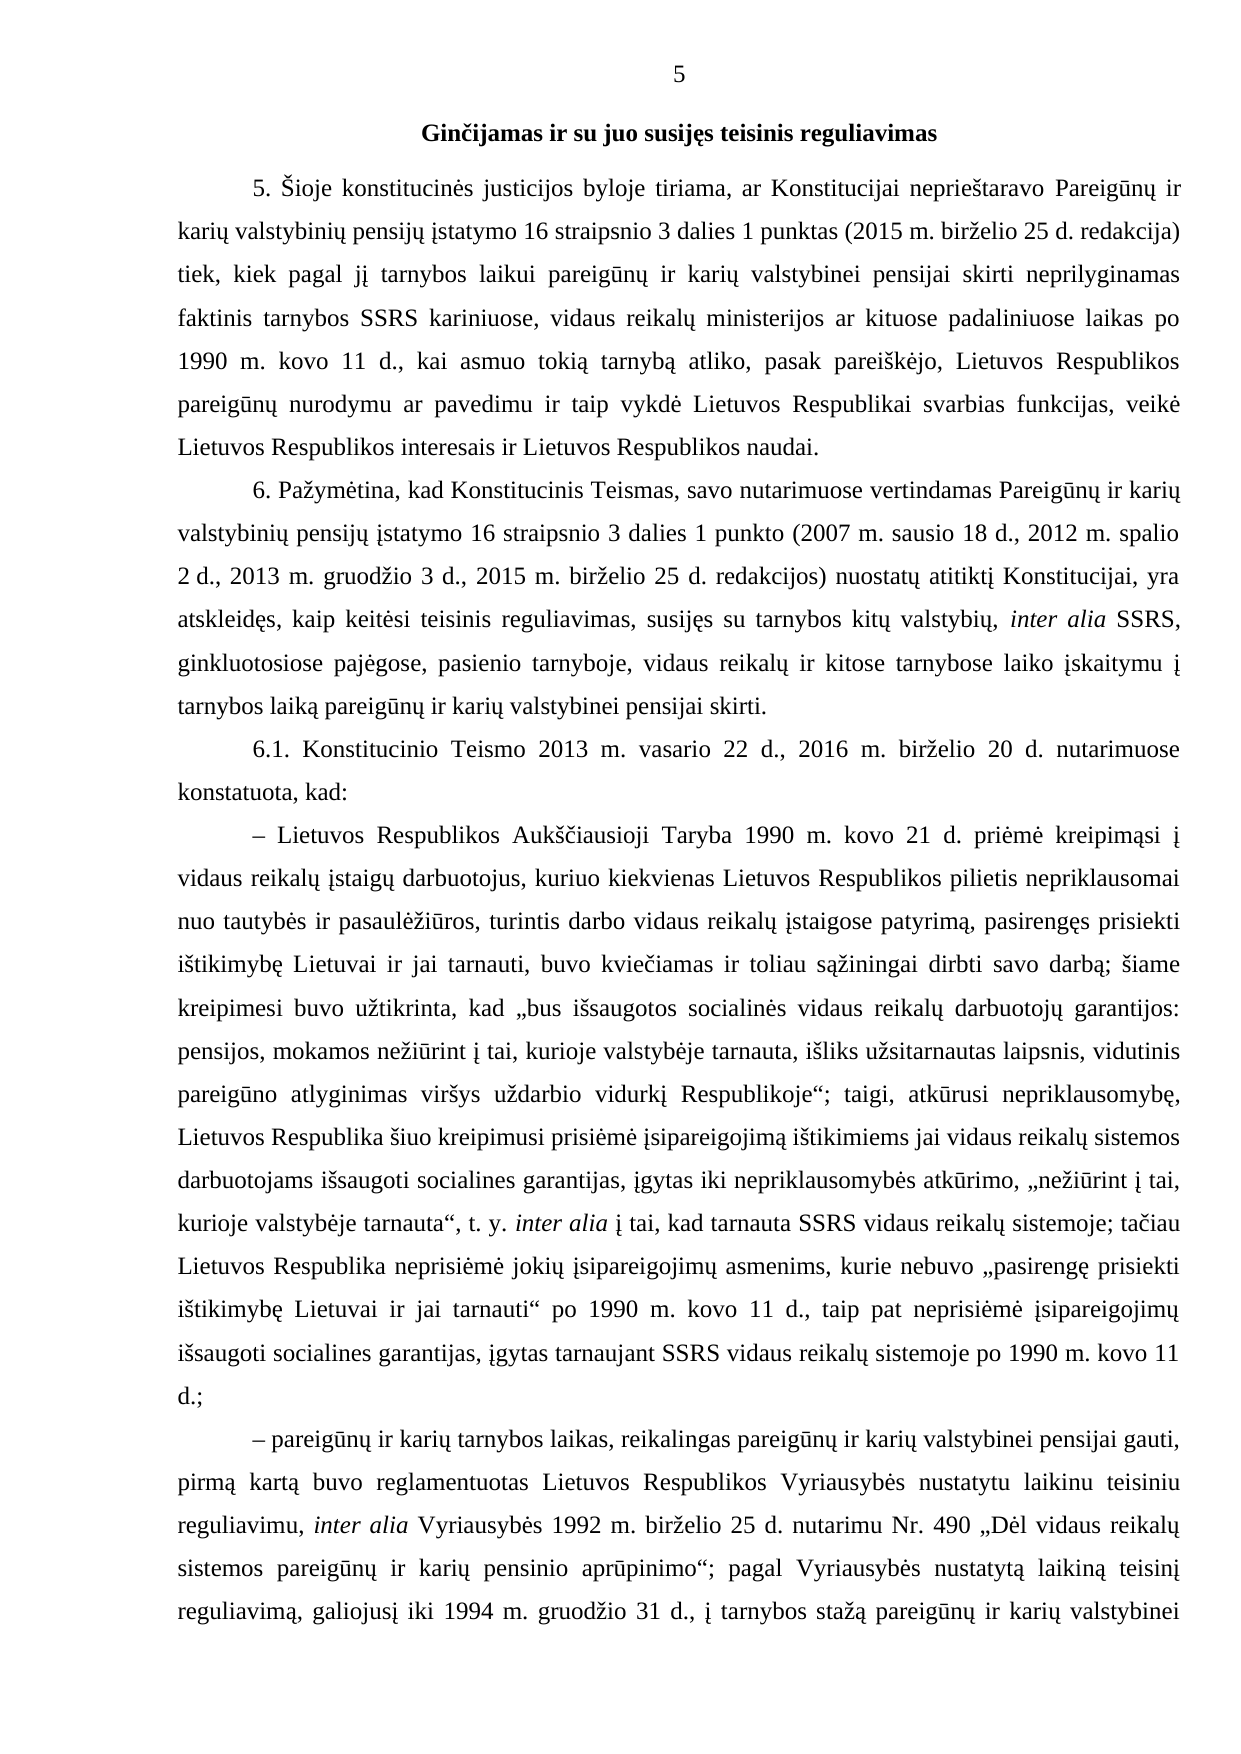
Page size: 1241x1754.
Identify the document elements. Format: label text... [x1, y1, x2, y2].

text – Lietuvos Respublikos Aukščiausioji Taryba 1990 m. kovo 21 d. priėmė kreipimąsi į vidaus reikalų įstaigų darbuotojus, kuriuo kiekvienas Lietuvos Respublikos pilietis nepriklausomai nuo tautybės ir pasaulėžiūros, turintis darbo vidaus reikalų įstaigose patyrimą, pasirengęs prisiekti ištikimybę Lietuvai ir jai tarnauti, buvo kviečiamas ir toliau sąžiningai dirbti savo darbą; šiame kreipimesi buvo užtikrinta, kad „bus išsaugotos socialinės vidaus reikalų darbuotojų garantijos: pensijos, mokamos nežiūrint į tai, kurioje valstybėje tarnauta, išliks užsitarnautas laipsnis, vidutinis pareigūno atlyginimas viršys uždarbio vidurkį Respublikoje“; taigi, atkūrusi nepriklausomybę, Lietuvos Respublika šiuo kreipimusi prisiėmė įsipareigojimą ištikimiems jai vidaus reikalų sistemos darbuotojams išsaugoti socialines garantijas, įgytas iki nepriklausomybės atkūrimo, „nežiūrint į tai, kurioje valstybėje tarnauta“, t. y. inter alia į tai, kad tarnauta SSRS vidaus reikalų sistemoje; tačiau Lietuvos Respublika neprisiėmė jokių įsipareigojimų asmenims, kurie nebuvo „pasirengę prisiekti ištikimybę Lietuvai ir jai tarnauti“ po 1990 m. kovo 11 d., taip pat neprisiėmė įsipareigojimų išsaugoti socialines garantijas, įgytas tarnaujant SSRS vidaus reikalų sistemoje po 1990 m. kovo 11 d.; [177, 820, 1181, 1409]
text 6. Pažymėtina, kad Konstitucinis Teismas, savo nutarimuose vertindamas Pareigūnų ir karių valstybinių pensijų įstatymo 16 straipsnio 3 dalies 1 punkto (2007 m. sausio 18 d., 2012 m. spalio 2 d., 2013 m. gruodžio 3 d., 2015 m. birželio 25 d. redakcijos) nuostatų atitiktį Konstitucijai, yra atskleidęs, kaip keitėsi teisinis reguliavimas, susijęs su tarnybos kitų valstybių, inter alia SSRS, ginkluotosiose pajėgose, pasienio tarnyboje, vidaus reikalų ir kitose tarnybose laiko įskaitymu į tarnybos laiką pareigūnų ir karių valstybinei pensijai skirti. [177, 475, 1181, 719]
text 6.1. Konstitucinio Teismo 2013 m. vasario 22 d., 2016 m. birželio 20 d. nutarimuose konstatuota, kad: [177, 734, 1181, 806]
text – pareigūnų ir karių tarnybos laikas, reikalingas pareigūnų ir karių valstybinei pensijai gauti, pirmą kartą buvo reglamentuotas Lietuvos Respublikos Vyriausybės nustatytu laikinu teisiniu reguliavimu, inter alia Vyriausybės 1992 m. birželio 25 d. nutarimu Nr. 490 „Dėl vidaus reikalų sistemos pareigūnų ir karių pensinio aprūpinimo“; pagal Vyriausybės nustatytą laikiną teisinį reguliavimą, galiojusį iki 1994 m. gruodžio 31 d., į tarnybos stažą pareigūnų ir karių valstybinei [177, 1424, 1181, 1625]
text Ginčijamas ir su juo susijęs teisinis reguliavimas [177, 118, 1181, 147]
text 5. Šioje konstitucinės justicijos byloje tiriama, ar Konstitucijai neprieštaravo Pareigūnų ir karių valstybinių pensijų įstatymo 16 straipsnio 3 dalies 1 punktas (2015 m. birželio 25 d. redakcija) tiek, kiek pagal jį tarnybos laikui pareigūnų ir karių valstybinei pensijai skirti neprilyginamas faktinis tarnybos SSRS kariniuose, vidaus reikalų ministerijos ar kituose padaliniuose laikas po 1990 m. kovo 11 d., kai asmuo tokią tarnybą atliko, pasak pareiškėjo, Lietuvos Respublikos pareigūnų nurodymu ar pavedimu ir taip vykdė Lietuvos Respublikai svarbias funkcijas, veikė Lietuvos Respublikos interesais ir Lietuvos Respublikos naudai. [177, 173, 1181, 461]
